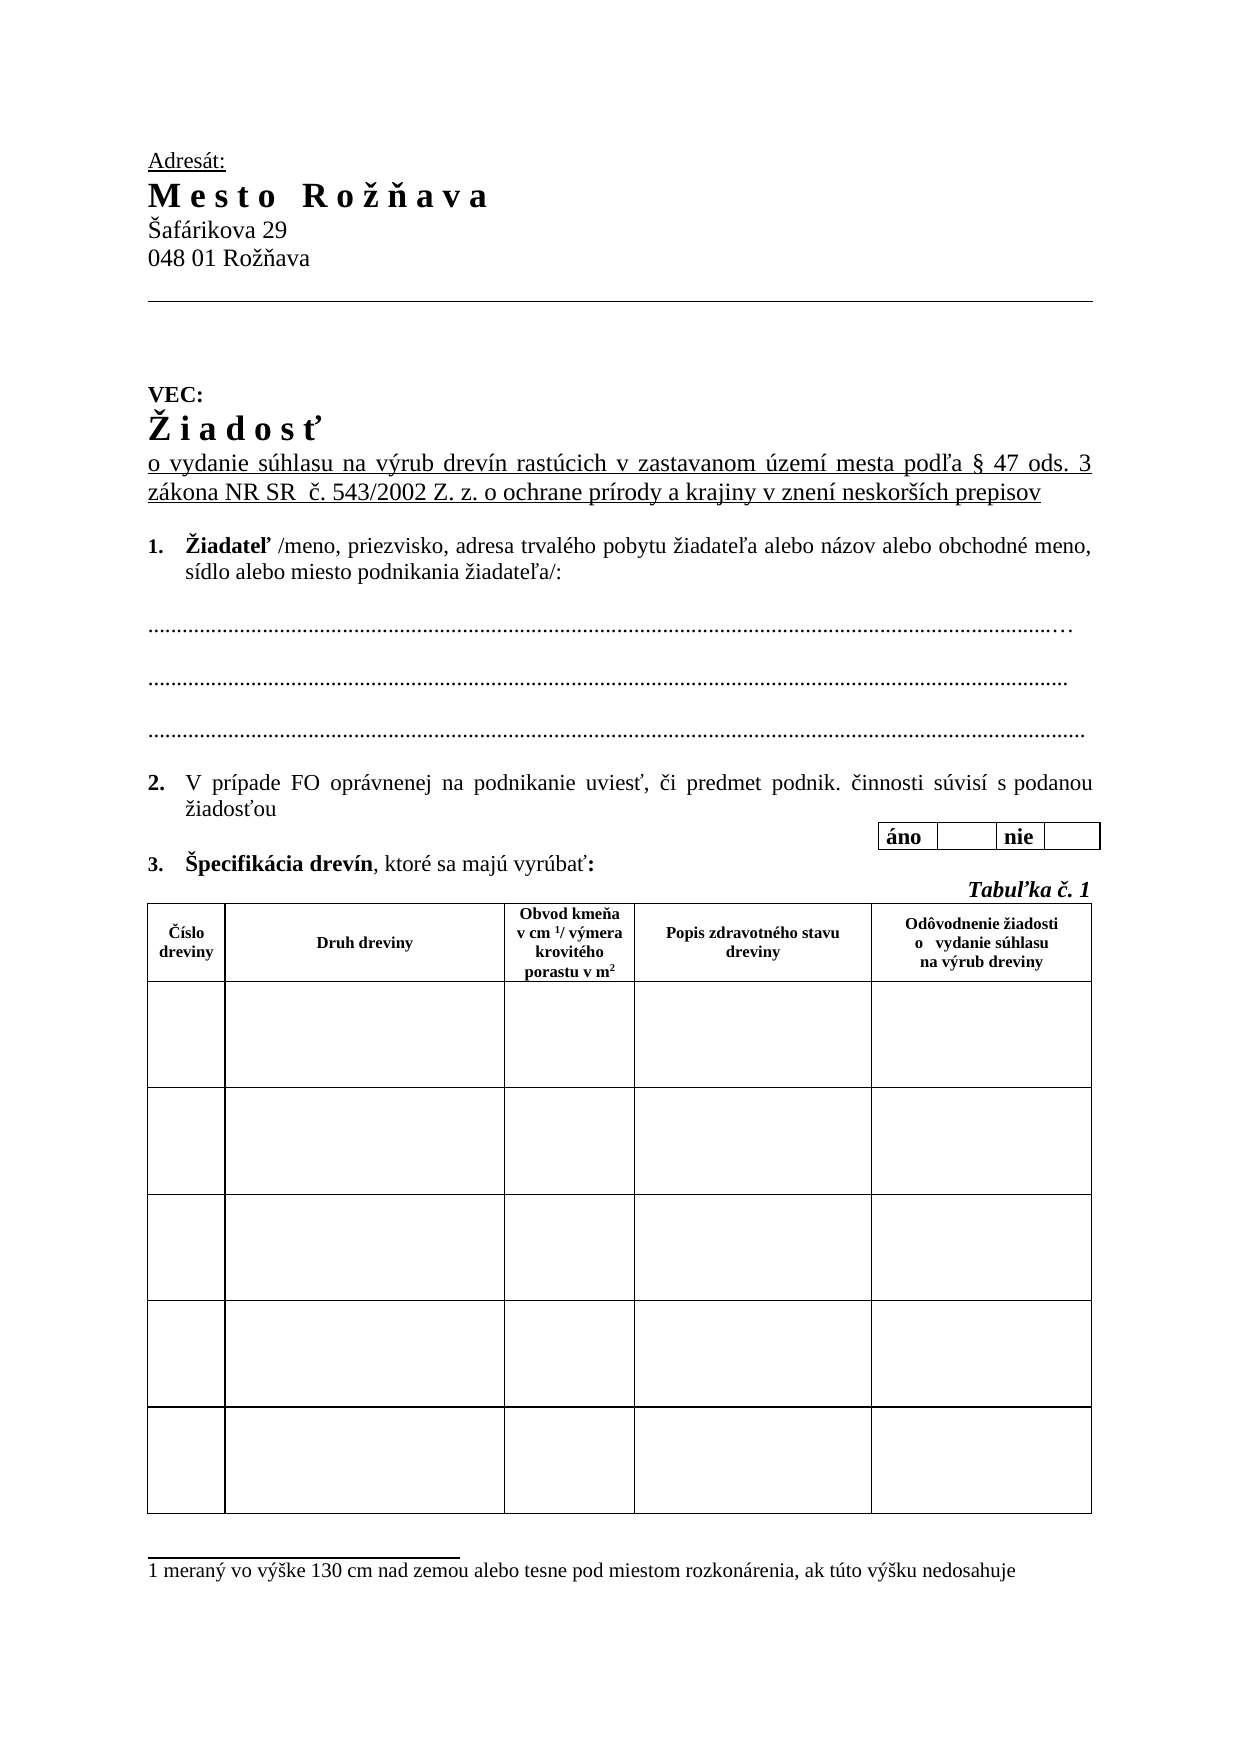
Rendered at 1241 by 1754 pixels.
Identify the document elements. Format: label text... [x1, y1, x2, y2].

table_header Druh dreviny [226, 904, 504, 981]
text 048 01 Rožňava [148, 243, 1093, 272]
table_cell [505, 1408, 634, 1513]
table_cell [635, 1088, 871, 1193]
table_cell [635, 982, 871, 1087]
table_header Popis zdravotného stavu dreviny [635, 904, 871, 981]
table_header Odôvodnenie žiadosti o vydanie súhlasu na výrub dreviny [872, 904, 1091, 981]
text ..............................................................................................................................................................… [148, 611, 1093, 637]
table_header [1045, 823, 1099, 849]
table_cell [148, 1088, 224, 1193]
text Adresát: [148, 148, 1093, 174]
table_cell [505, 1195, 634, 1300]
list Žiadateľ /meno, priezvisko, adresa trvalého pobytu žiadateľa alebo názov alebo obchodné meno, sídlo alebo miesto podnikania žiadateľa/: [148, 532, 1093, 584]
list Špecifikácia drevín, ktoré sa majú vyrúbať: [148, 850, 1093, 877]
table_cell [505, 1301, 634, 1406]
text ................................................................................................................................................................. [148, 664, 1093, 690]
text Tabuľka č. 1 [148, 877, 1093, 903]
table_cell [635, 1301, 871, 1406]
table_cell [872, 1195, 1091, 1300]
table_header Číslo dreviny [148, 904, 224, 981]
list V prípade FO oprávnenej na podnikanie uviesť, či predmet podnik. činnosti súvisí s podanou žiadosťou [148, 769, 1093, 822]
table_cell [148, 1301, 224, 1406]
table_cell [505, 982, 634, 1087]
table_header Obvod kmeňa v cm / výmera krovitého porastu v m2 [505, 904, 634, 981]
table_header nie [997, 823, 1044, 849]
table_cell [148, 1408, 224, 1513]
table_header áno [879, 823, 937, 849]
table_cell [226, 1408, 504, 1513]
table_cell [148, 982, 224, 1087]
text Šafárikova 29 [148, 215, 1093, 243]
text o vydanie súhlasu na výrub drevín rastúcich v zastavanom území mesta podľa § 47 ods. 3 zákona NR SR č. 543/2002 Z. z. o ochrane prírody a krajiny v znení neskorších prepisov [148, 448, 1093, 506]
table_cell [872, 1408, 1091, 1513]
text .................................................................................................................................................................... [148, 716, 1093, 743]
table_cell [226, 1088, 504, 1193]
table_cell [872, 982, 1091, 1087]
table_cell [148, 1195, 224, 1300]
text M e s t o R o ž ň a v a [148, 174, 1093, 215]
table_cell [635, 1408, 871, 1513]
text VEC: [148, 381, 1093, 407]
table_cell [226, 982, 504, 1087]
table_header [938, 823, 996, 849]
text Ž i a d o s ť [148, 407, 1093, 448]
table_cell [872, 1088, 1091, 1193]
table_cell [872, 1301, 1091, 1406]
table_cell [226, 1195, 504, 1300]
table_cell [635, 1195, 871, 1300]
table_cell [505, 1088, 634, 1193]
table_cell [226, 1301, 504, 1406]
